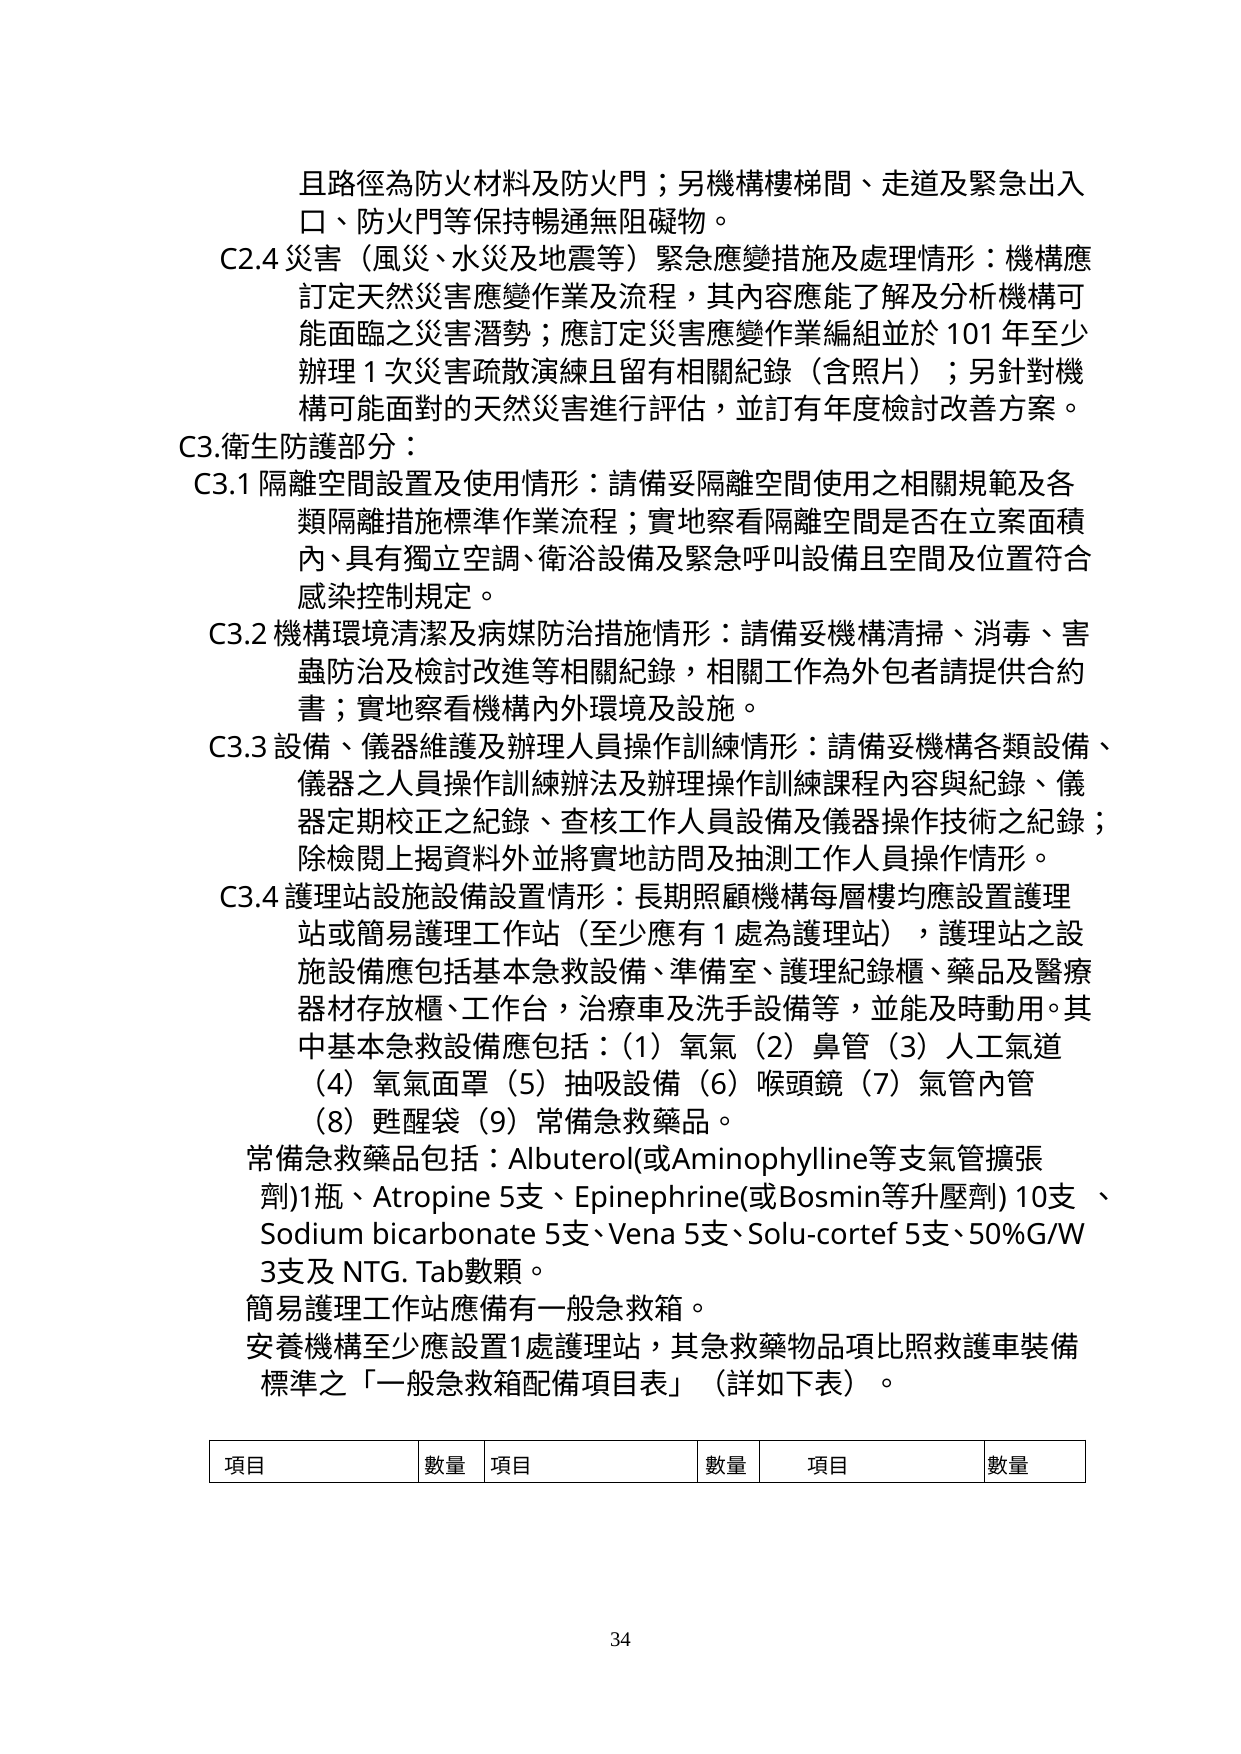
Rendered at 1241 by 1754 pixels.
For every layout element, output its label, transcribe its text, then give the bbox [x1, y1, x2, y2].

text 常備急救藥品包括：Albuterol(或Aminophylline等支氣管擴張劑)1瓶、Atropine 5支、Epinephrine(或Bosmin等升壓劑) 10支、Sodium bicarbonate 5支、Vena 5支、Solu-cortef 5支、50%G/W 3支及 NTG. Tab數顆。 [223, 1139, 1092, 1289]
table_header 項目 [760, 1441, 984, 1482]
text C3.2機構環境清潔及病媒防治措施情形：請備妥機構清掃、消毒、害蟲防治及檢討改進等相關紀錄，相關工作為外包者請提供合約書；實地察看機構內外環境及設施。 [185, 614, 1092, 727]
table_header 數量 [419, 1441, 484, 1482]
text 簡易護理工作站應備有一般急救箱。 [223, 1289, 1092, 1327]
table_header 項目 [210, 1441, 418, 1482]
table_header 數量 [985, 1441, 1085, 1482]
text C3.1隔離空間設置及使用情形：請備妥隔離空間使用之相關規範及各類隔離措施標準作業流程；實地察看隔離空間是否在立案面積內、具有獨立空調、衛浴設備及緊急呼叫設備且空間及位置符合感染控制規定。 [148, 464, 1092, 614]
text C3.4護理站設施設備設置情形：長期照顧機構每層樓均應設置護理站或簡易護理工作站（至少應有1處為護理站），護理站之設施設備應包括基本急救設備、準備室、護理紀錄櫃、藥品及醫療器材存放櫃、工作台，治療車及洗手設備等，並能及時動用。其中基本急救設備應包括：（1）氧氣（2）鼻管（3）人工氣道（4）氧氣面罩（5）抽吸設備（6）喉頭鏡（7）氣管內管（8）甦醒袋（9）常備急救藥品。 [204, 877, 1092, 1139]
table_header 項目 [485, 1441, 697, 1482]
text C2.4災害（風災、水災及地震等）緊急應變措施及處理情形：機構應訂定天然災害應變作業及流程，其內容應能了解及分析機構可能面臨之災害潛勢；應訂定災害應變作業編組並於101年至少辦理1次災害疏散演練且留有相關紀錄（含照片）；另針對機構可能面對的天然災害進行評估，並訂有年度檢討改善方案。 [204, 239, 1092, 427]
table_header 數量 [698, 1441, 759, 1482]
text 安養機構至少應設置1處護理站，其急救藥物品項比照救護車裝備標準之「一般急救箱配備項目表」（詳如下表）。 [223, 1327, 1092, 1402]
text C2.3避難逃生路徑情形：現場檢視機構是否符合無障礙之逃生路徑，且路徑為防火材料及防火門；另機構樓梯間、走道及緊急出入口、防火門等保持暢通無阻礙物。 [204, 164, 1092, 239]
text C3.衛生防護部分： [148, 427, 1092, 464]
text C3.3設備、儀器維護及辦理人員操作訓練情形：請備妥機構各類設備、儀器之人員操作訓練辦法及辦理操作訓練課程內容與紀錄、儀器定期校正之紀錄、查核工作人員設備及儀器操作技術之紀錄；除檢閱上揭資料外並將實地訪問及抽測工作人員操作情形。 [185, 727, 1092, 877]
